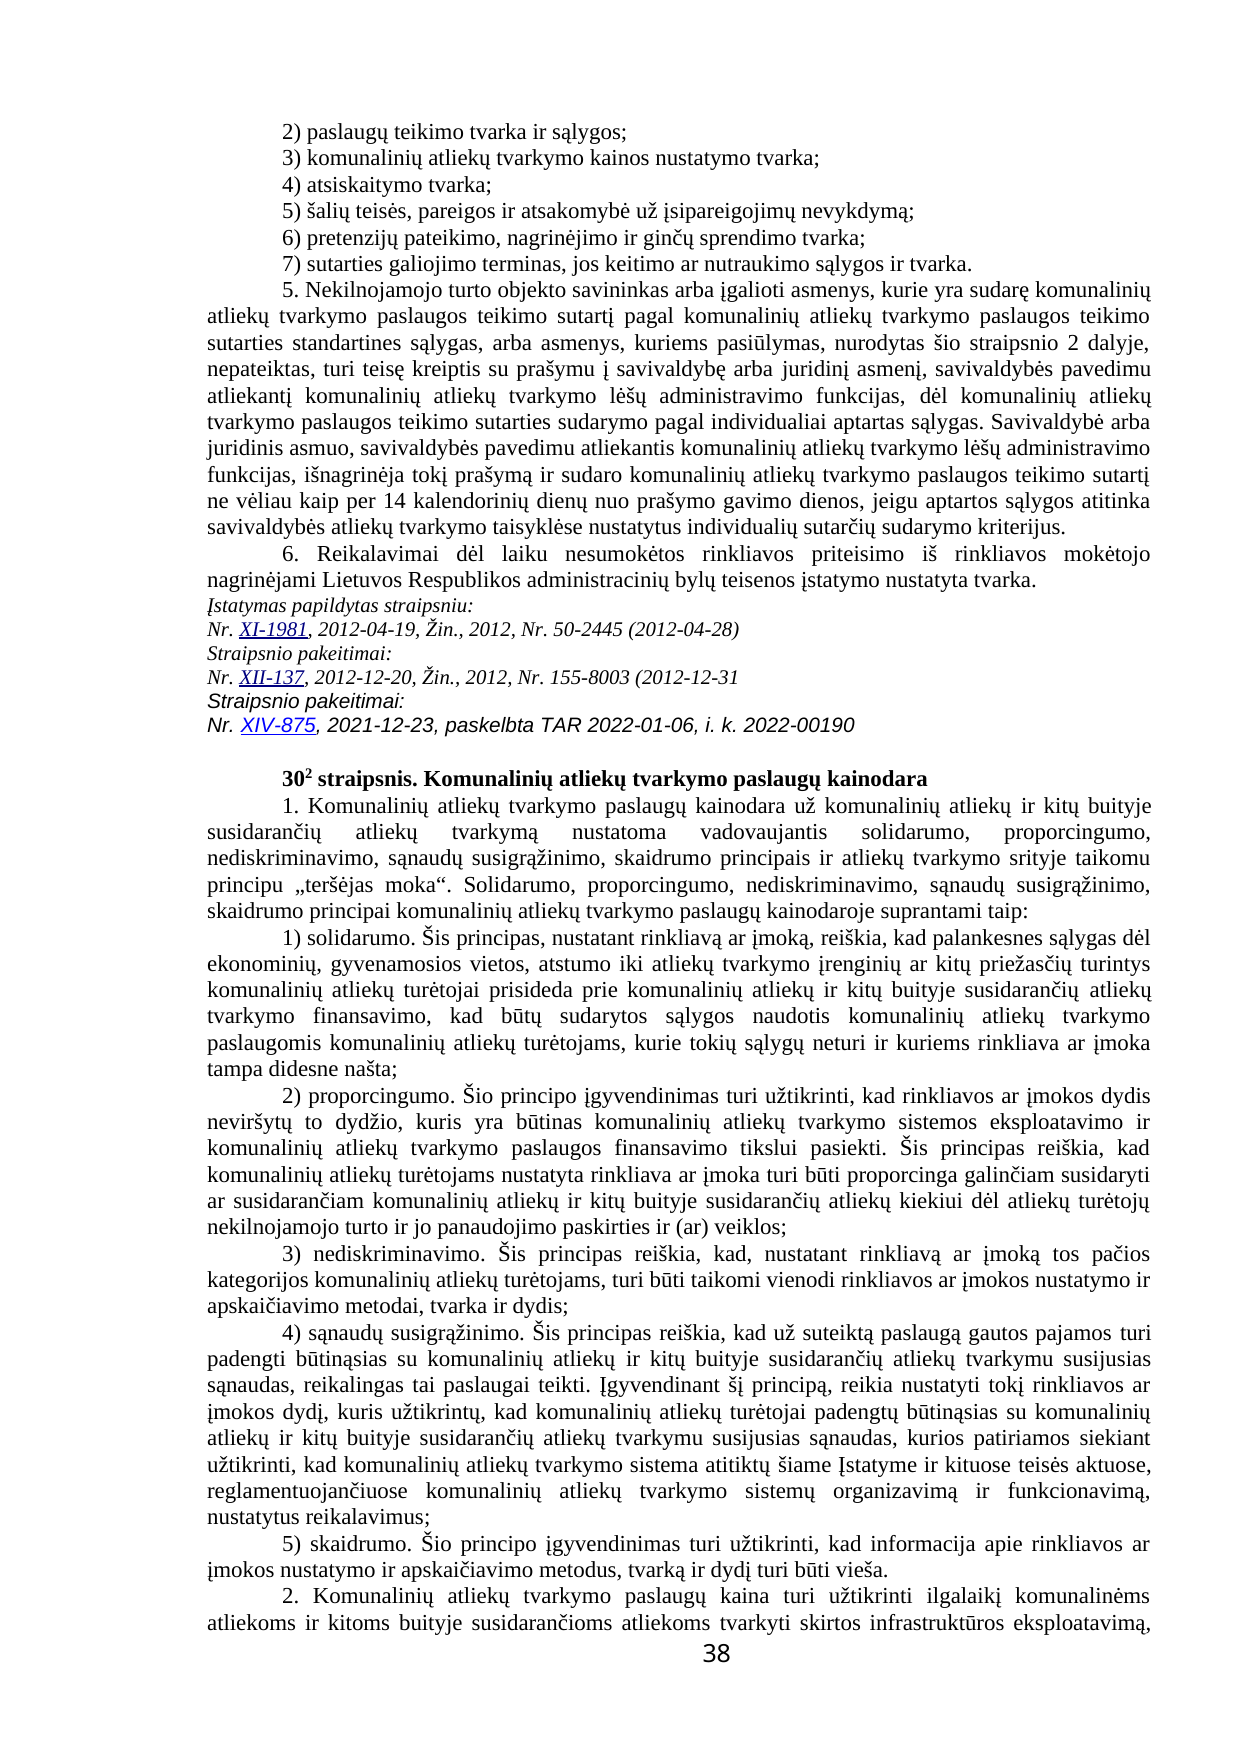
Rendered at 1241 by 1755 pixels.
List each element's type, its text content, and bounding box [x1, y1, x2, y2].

text Nr. XIV-875, 2021-12-23, paskelbta TAR 2022-01-06, i. k. 2022-00190 [207, 713, 1152, 737]
text Straipsnio pakeitimai: [207, 689, 1152, 713]
text Nr. XI-1981, 2012-04-19, Žin., 2012, Nr. 50-2445 (2012-04-28) [207, 617, 1152, 641]
text 6) pretenzijų pateikimo, nagrinėjimo ir ginčų sprendimo tvarka; [207, 223, 1152, 250]
text 1) solidarumo. Šis principas, nustatant rinkliavą ar įmoką, reiškia, kad palankesnes sąlygas dėl ekonominių, gyvenamosios vietos, atstumo iki atliekų tvarkymo įrenginių ar kitų priežasčių turintys komunalinių atliekų turėtojai prisideda prie komunalinių atliekų ir kitų buityje susidarančių atliekų tvarkymo finansavimo, kad būtų sudarytos sąlygos naudotis komunalinių atliekų tvarkymo paslaugomis komunalinių atliekų turėtojams, kurie tokių sąlygų neturi ir kuriems rinkliava ar įmoka tampa didesne našta; [207, 923, 1152, 1082]
text 2) paslaugų teikimo tvarka ir sąlygos; [207, 118, 1152, 144]
text 302 straipsnis. Komunalinių atliekų tvarkymo paslaugų kainodara [207, 765, 1152, 792]
text Straipsnio pakeitimai: [207, 641, 1152, 665]
text Nr. XII-137, 2012-12-20, Žin., 2012, Nr. 155-8003 (2012-12-31 [207, 665, 1152, 689]
text 5. Nekilnojamojo turto objekto savininkas arba įgalioti asmenys, kurie yra sudarę komunalinių atliekų tvarkymo paslaugos teikimo sutartį pagal komunalinių atliekų tvarkymo paslaugos teikimo sutarties standartines sąlygas, arba asmenys, kuriems pasiūlymas, nurodytas šio straipsnio 2 dalyje, nepateiktas, turi teisę kreiptis su prašymu į savivaldybę arba juridinį asmenį, savivaldybės pavedimu atliekantį komunalinių atliekų tvarkymo lėšų administravimo funkcijas, dėl komunalinių atliekų tvarkymo paslaugos teikimo sutarties sudarymo pagal individualiai aptartas sąlygas. Savivaldybė arba juridinis asmuo, savivaldybės pavedimu atliekantis komunalinių atliekų tvarkymo lėšų administravimo funkcijas, išnagrinėja tokį prašymą ir sudaro komunalinių atliekų tvarkymo paslaugos teikimo sutartį ne vėliau kaip per 14 kalendorinių dienų nuo prašymo gavimo dienos, jeigu aptartos sąlygos atitinka savivaldybės atliekų tvarkymo taisyklėse nustatytus individualių sutarčių sudarymo kriterijus. [207, 276, 1152, 540]
text 5) šalių teisės, pareigos ir atsakomybė už įsipareigojimų nevykdymą; [207, 197, 1152, 223]
text 2) proporcingumo. Šio principo įgyvendinimas turi užtikrinti, kad rinkliavos ar įmokos dydis neviršytų to dydžio, kuris yra būtinas komunalinių atliekų tvarkymo sistemos eksploatavimo ir komunalinių atliekų tvarkymo paslaugos finansavimo tikslui pasiekti. Šis principas reiškia, kad komunalinių atliekų turėtojams nustatyta rinkliava ar įmoka turi būti proporcinga galinčiam susidaryti ar susidarančiam komunalinių atliekų ir kitų buityje susidarančių atliekų kiekiui dėl atliekų turėtojų nekilnojamojo turto ir jo panaudojimo paskirties ir (ar) veiklos; [207, 1082, 1152, 1240]
text 6. Reikalavimai dėl laiku nesumokėtos rinkliavos priteisimo iš rinkliavos mokėtojo nagrinėjami Lietuvos Respublikos administracinių bylų teisenos įstatymo nustatyta tvarka. [207, 540, 1152, 592]
text 3) nediskriminavimo. Šis principas reiškia, kad, nustatant rinkliavą ar įmoką tos pačios kategorijos komunalinių atliekų turėtojams, turi būti taikomi vienodi rinkliavos ar įmokos nustatymo ir apskaičiavimo metodai, tvarka ir dydis; [207, 1240, 1152, 1319]
text 1. Komunalinių atliekų tvarkymo paslaugų kainodara už komunalinių atliekų ir kitų buityje susidarančių atliekų tvarkymą nustatoma vadovaujantis solidarumo, proporcingumo, nediskriminavimo, sąnaudų susigrąžinimo, skaidrumo principais ir atliekų tvarkymo srityje taikomu principu „teršėjas moka“. Solidarumo, proporcingumo, nediskriminavimo, sąnaudų susigrąžinimo, skaidrumo principai komunalinių atliekų tvarkymo paslaugų kainodaroje suprantami taip: [207, 792, 1152, 923]
text Įstatymas papildytas straipsniu: [207, 592, 1152, 617]
text 2. Komunalinių atliekų tvarkymo paslaugų kaina turi užtikrinti ilgalaikį komunalinėms atliekoms ir kitoms buityje susidarančioms atliekoms tvarkyti skirtos infrastruktūros eksploatavimą, [207, 1582, 1152, 1635]
text 3) komunalinių atliekų tvarkymo kainos nustatymo tvarka; [207, 144, 1152, 171]
text 4) sąnaudų susigrąžinimo. Šis principas reiškia, kad už suteiktą paslaugą gautos pajamos turi padengti būtinąsias su komunalinių atliekų ir kitų buityje susidarančių atliekų tvarkymu susijusias sąnaudas, reikalingas tai paslaugai teikti. Įgyvendinant šį principą, reikia nustatyti tokį rinkliavos ar įmokos dydį, kuris užtikrintų, kad komunalinių atliekų turėtojai padengtų būtinąsias su komunalinių atliekų ir kitų buityje susidarančių atliekų tvarkymu susijusias sąnaudas, kurios patiriamos siekiant užtikrinti, kad komunalinių atliekų tvarkymo sistema atitiktų šiame Įstatyme ir kituose teisės aktuose, reglamentuojančiuose komunalinių atliekų tvarkymo sistemų organizavimą ir funkcionavimą, nustatytus reikalavimus; [207, 1319, 1152, 1530]
text 4) atsiskaitymo tvarka; [207, 171, 1152, 197]
text 7) sutarties galiojimo terminas, jos keitimo ar nutraukimo sąlygos ir tvarka. [207, 250, 1152, 276]
text 5) skaidrumo. Šio principo įgyvendinimas turi užtikrinti, kad informacija apie rinkliavos ar įmokos nustatymo ir apskaičiavimo metodus, tvarką ir dydį turi būti vieša. [207, 1530, 1152, 1582]
